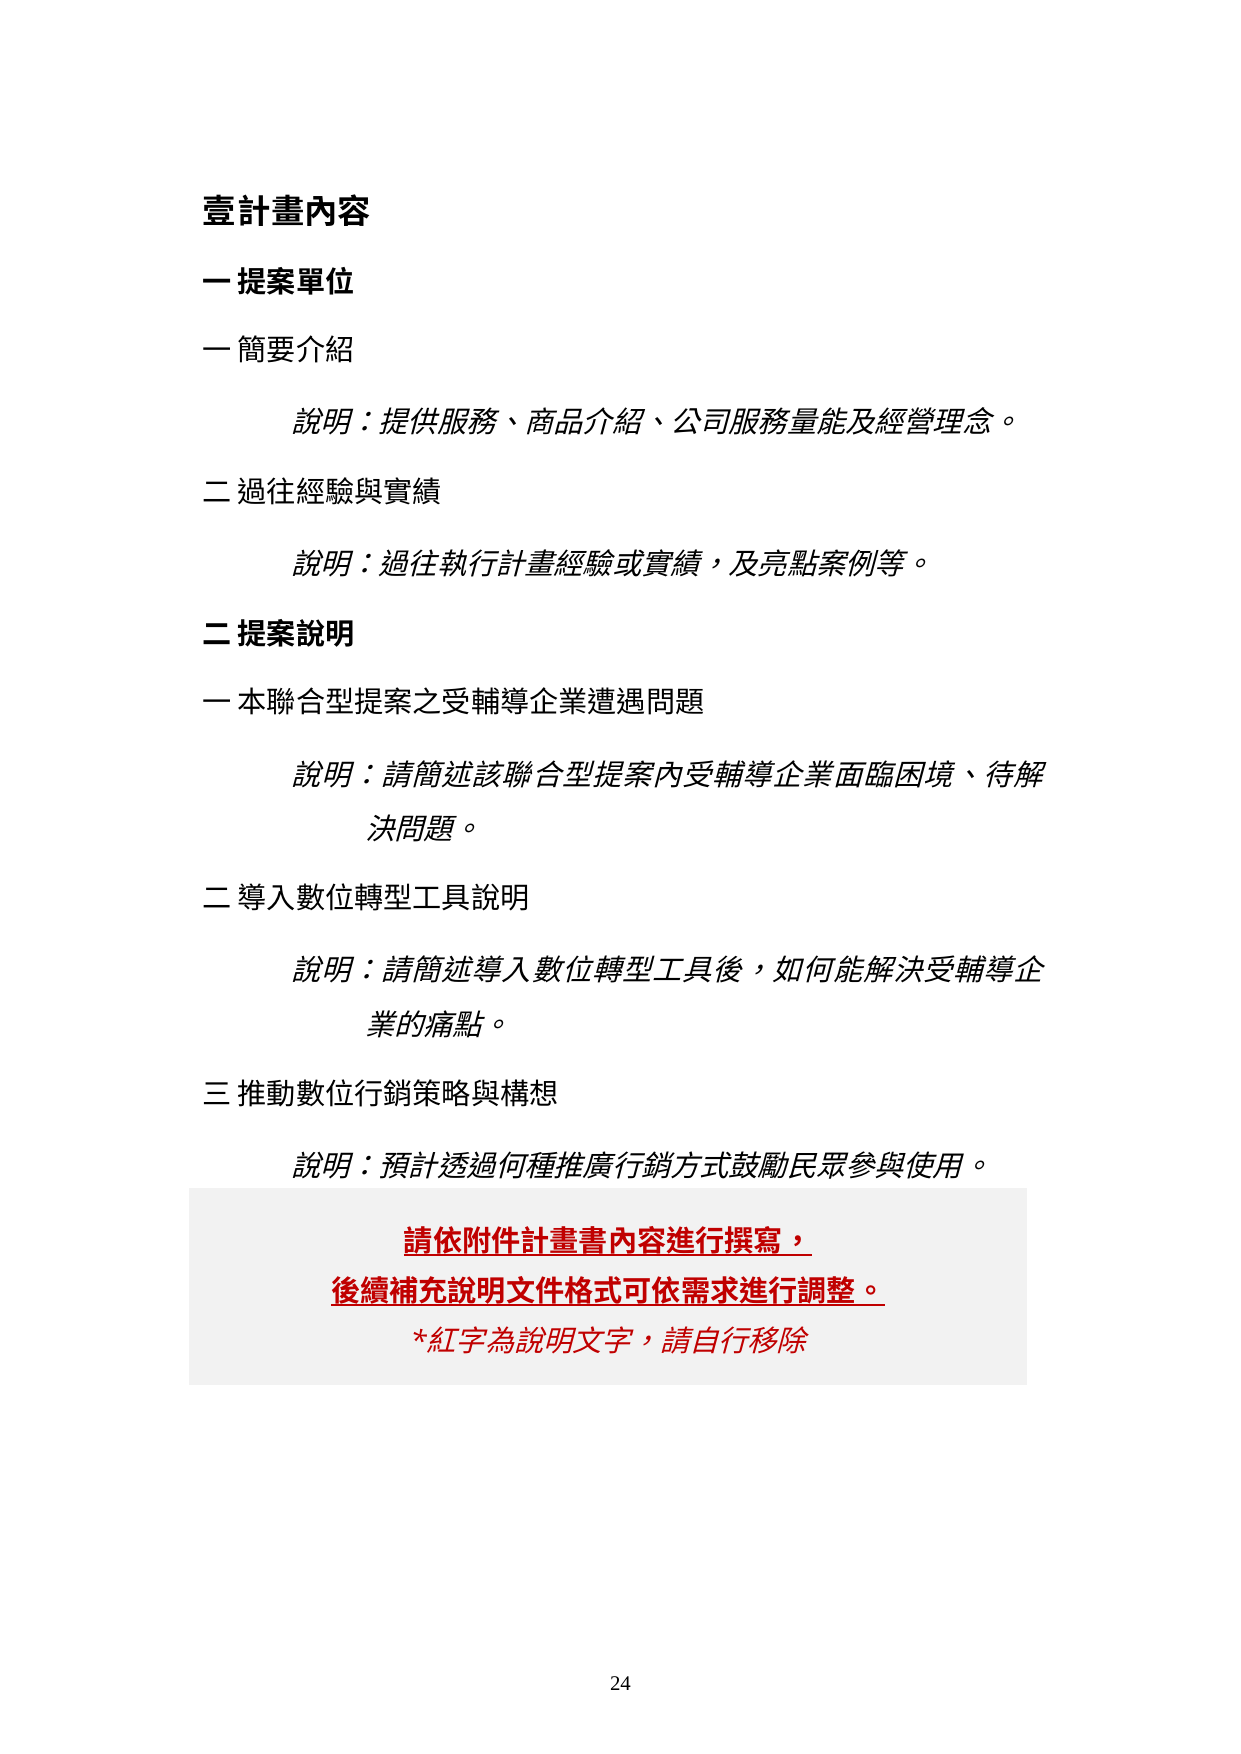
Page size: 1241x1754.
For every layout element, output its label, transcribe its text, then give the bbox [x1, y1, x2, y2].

list 推動數位行銷策略與構想 [202, 1064, 1053, 1114]
text 說明：預計透過何種推廣行銷方式鼓勵民眾參與使用。 [291, 1133, 1044, 1187]
list 後續補充說明文件格式可依需求進行調整。 *紅字為說明文字，請自行移除 [202, 1262, 1013, 1362]
list 請依附件計畫書內容進行撰寫， [202, 1212, 1013, 1262]
text 說明：提供服務、商品介紹、公司服務量能及經營理念。 [291, 389, 1044, 444]
text 說明：請簡述該聯合型提案內受輔導企業面臨困境、待解決問題。 [291, 742, 1044, 850]
list 本聯合型提案之受輔導企業遭遇問題 [202, 673, 1053, 723]
list 簡要介紹 [202, 321, 1053, 371]
list 提案單位 [202, 252, 1053, 302]
list 提案說明 [202, 604, 1053, 654]
list 過往經驗與實績 [202, 462, 1053, 512]
list 導入數位轉型工具說明 [202, 869, 1053, 919]
list 計畫內容 [196, 183, 1053, 233]
text 說明：請簡述導入數位轉型工具後，如何能解決受輔導企業的痛點。 [291, 937, 1044, 1046]
text 說明：過往執行計畫經驗或實績，及亮點案例等。 [291, 531, 1044, 585]
